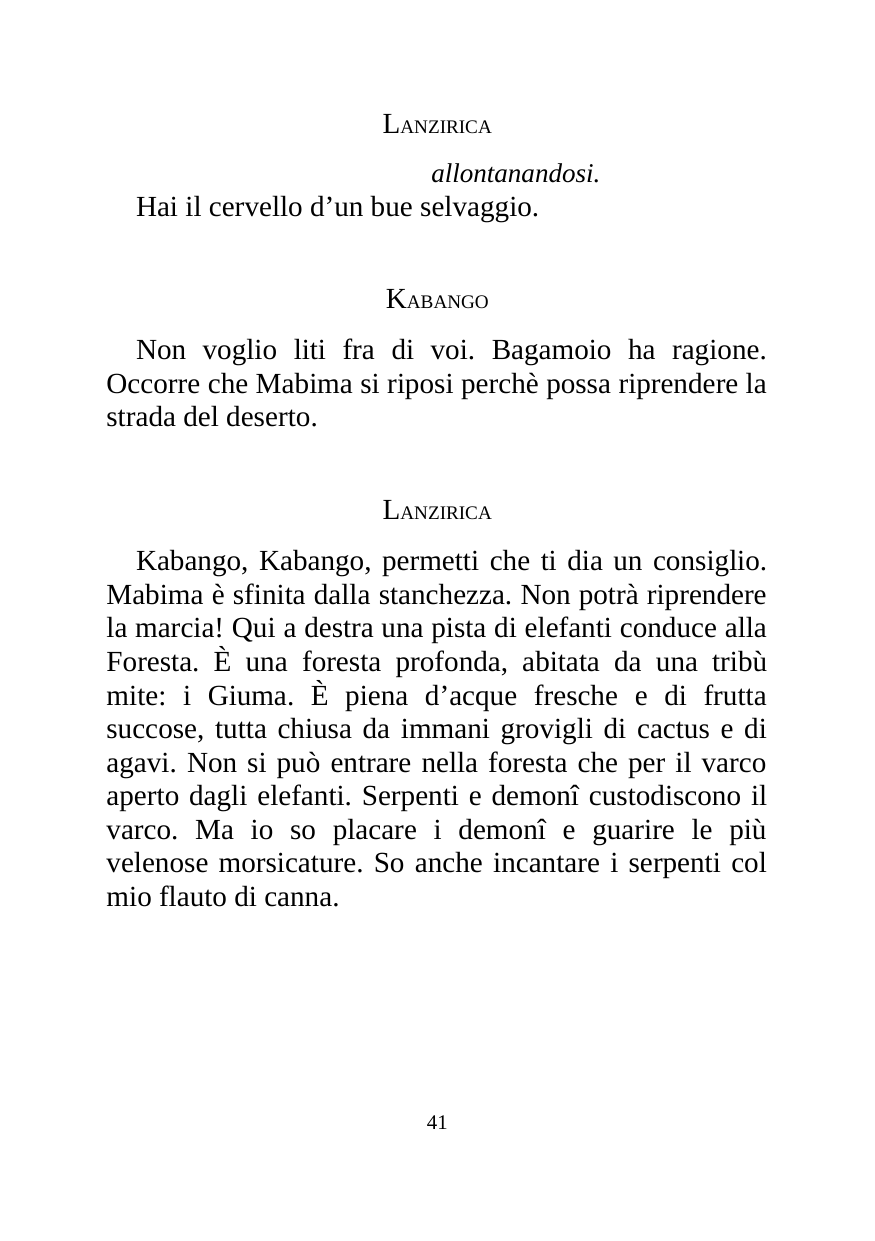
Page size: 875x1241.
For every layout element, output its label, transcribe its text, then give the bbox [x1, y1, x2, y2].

text Kabango [106, 281, 768, 315]
text Hai il cervello d’un bue selvaggio. [106, 189, 768, 222]
text Lanzirica [106, 492, 768, 526]
text Kabango, Kabango, permetti che ti dia un consiglio. Mabima è sfinita dalla stanchezza. Non potrà riprendere la marcia! Qui a destra una pista di elefanti conduce alla Foresta. È una foresta profonda, abitata da una tribù mite: i Giuma. È piena d’acque fresche e di frutta succose, tutta chiusa da immani grovigli di cactus e di agavi. Non si può entrare nella foresta che per il varco aperto dagli elefanti. Serpenti e demonî custodiscono il varco. Ma io so placare i demonî e guarire le più velenose morsicature. So anche incantare i serpenti col mio flauto di canna. [106, 543, 768, 912]
text allontanandosi. [431, 157, 768, 189]
text Non voglio liti fra di voi. Bagamoio ha ragione. Occorre che Mabima si riposi perchè possa riprendere la strada del deserto. [106, 332, 768, 433]
text Lanzirica [106, 106, 768, 140]
